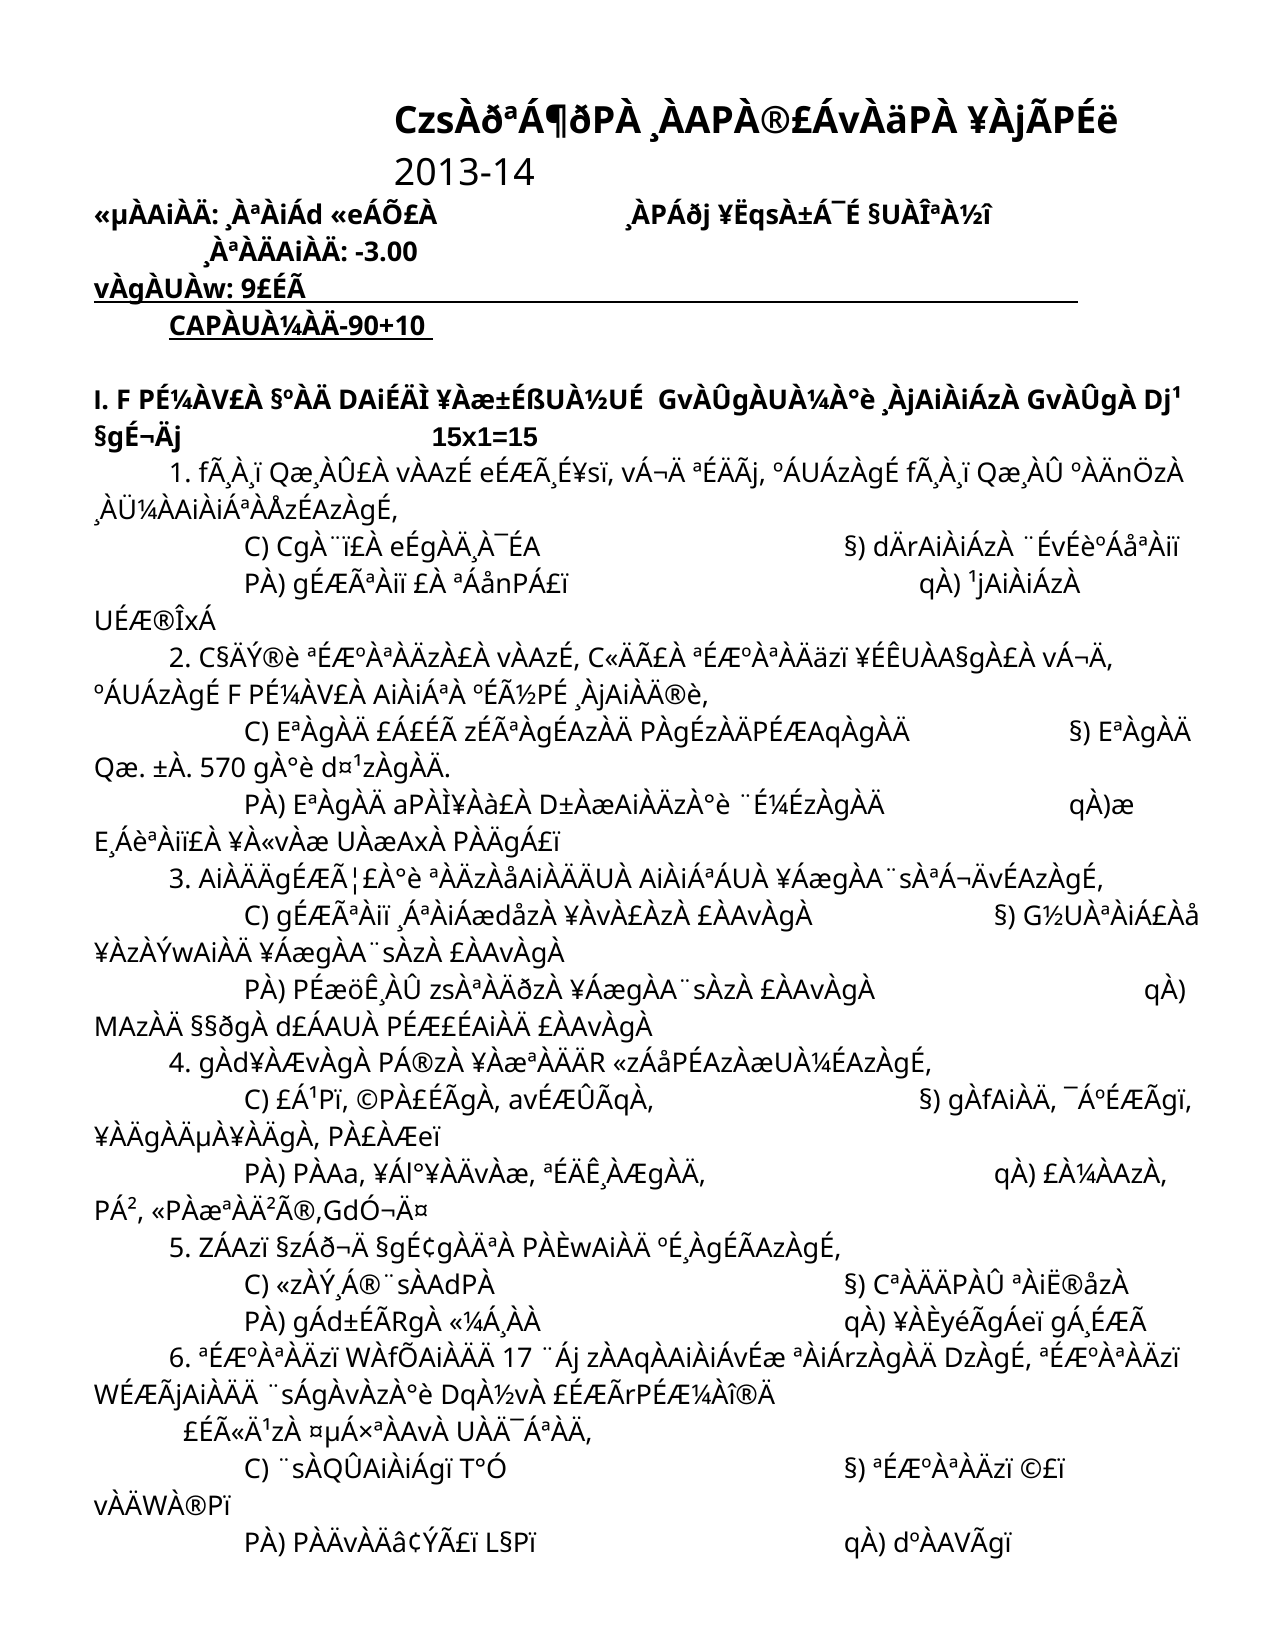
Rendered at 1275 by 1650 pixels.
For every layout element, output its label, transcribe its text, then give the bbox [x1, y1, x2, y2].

text 2. C§ÄÝ®è ªÉÆºÀªÀÄzÀ£À vÀAzÉ, C«ÄÃ£À ªÉÆºÀªÀÄäzï ¥ÉÊUÀA§gÀ£À vÁ¬Ä, ºÁUÁzÀgÉ F PÉ¼ÀV£À AiÀiÁªÀ ºÉÃ½PÉ ¸ÀjAiÀÄ®è, [94, 638, 1200, 712]
text PÀ) PÀÄvÀÄâ¢ÝÃ£ï L§Pï qÀ) dºÀAVÃgï [94, 1523, 1200, 1560]
text C) gÉÆÃªÀiï ¸ÁªÀiÁædåzÀ ¥ÀvÀ£ÀzÀ £ÀAvÀgÀ §) G½UÀªÀiÁ£Àå ¥ÀzÀÝwAiÀÄ ¥ÁægÀA¨sÀzÀ £ÀAvÀgÀ [94, 896, 1200, 970]
text £ÉÃ«Ä¹zÀ ¤µÁ×ªÀAvÀ UÀÄ¯ÁªÀÄ, [169, 1413, 1200, 1449]
text C) £Á¹Pï, ©PÀ£ÉÃgÀ, avÉÆÛÃqÀ, §) gÀfAiÀÄ, ¯ÁºÉÆÃgï, ¥ÀÄgÀÄµÀ¥ÀÄgÀ, PÀ£ÀÆeï [94, 1081, 1200, 1154]
text 3. AiÀÄÄgÉÆÃ¦£À°è ªÀÄzÀåAiÀÄÄUÀ AiÀiÁªÁUÀ ¥ÁægÀA¨sÀªÁ¬ÄvÉAzÀgÉ, [94, 859, 1200, 896]
text vÀgÀUÀw: 9£ÉÃ CAPÀUÀ¼ÀÄ-90+10 [94, 269, 1200, 343]
text 5. ZÁAzï §zÁð¬Ä §gÉ¢gÀÄªÀ PÀÈwAiÀÄ ºÉ¸ÀgÉÃAzÀgÉ, [94, 1228, 1200, 1265]
text PÀ) gÉÆÃªÀiï £À ªÁånPÁ£ï qÀ) ¹jAiÀiÁzÀ UÉÆ®ÎxÁ [94, 564, 1200, 638]
text PÀ) PÀAa, ¥Ál°¥ÀÄvÀæ, ªÉÄÊ¸ÀÆgÀÄ, qÀ) £À¼ÀAzÀ, PÁ², «PÀæªÀÄ²Ã®,GdÓ¬Ä¤ [94, 1154, 1200, 1228]
text 6. ªÉÆºÀªÀÄzï WÀfÕAiÀÄÄ 17 ¨Áj zÀAqÀAiÀiÁvÉæ ªÀiÁrzÀgÀÄ DzÀgÉ, ªÉÆºÀªÀÄzï WÉÆÃjAiÀÄÄ ¨sÁgÀvÀzÀ°è DqÀ½vÀ £ÉÆÃrPÉÆ¼Àî®Ä [94, 1339, 1200, 1413]
text CzsÀðªÁ¶ðPÀ ¸ÀAPÀ®£ÁvÀäPÀ ¥ÀjÃPÉë 2013-14 [394, 94, 1200, 196]
text C) ¨sÀQÛAiÀiÁgï T°Ó §) ªÉÆºÀªÀÄzï ©£ï vÀÄWÀ®Pï [94, 1449, 1200, 1523]
text «µÀAiÀÄ: ¸ÀªÀiÁd «eÁÕ£À ¸ÀPÁðj ¥ËqsÀ±Á¯É §UÀÎªÀ½î ¸ÀªÀÄAiÀÄ: -3.00 [94, 196, 1200, 269]
text I. F PÉ¼ÀV£À §ºÀÄ DAiÉÄÌ ¥Àæ±ÉßUÀ½UÉ GvÀÛgÀUÀ¼À°è ¸ÀjAiÀiÁzÀ GvÀÛgÀ Dj¹ §gÉ¬Äj 15x1=15 [94, 380, 1200, 454]
text C) EªÀgÀÄ £Á£ÉÃ zÉÃªÀgÉAzÀÄ PÀgÉzÀÄPÉÆAqÀgÀÄ §) EªÀgÀÄ Qæ. ±À. 570 gÀ°è d¤¹zÀgÀÄ. [94, 712, 1200, 786]
text PÀ) EªÀgÀÄ aPÀÌ¥Àà£À D±ÀæAiÀÄzÀ°è ¨É¼ÉzÀgÀÄ qÀ)æ E¸ÁèªÀiï£À ¥À«vÀæ UÀæAxÀ PÀÄgÁ£ï [94, 786, 1200, 859]
text C) «zÀÝ¸Á®¨sÀAdPÀ §) CªÀÄÄPÀÛ ªÀiË®åzÀ [94, 1265, 1200, 1302]
text 4. gÀd¥ÀÆvÀgÀ PÁ®zÀ ¥ÀæªÀÄÄR «zÁåPÉAzÀæUÀ¼ÉAzÀgÉ, [94, 1044, 1200, 1081]
text C) CgÀ¨ï£À eÉgÀÄ¸À¯ÉA §) dÄrAiÀiÁzÀ ¨ÉvÉèºÁåªÀiï [94, 528, 1200, 564]
text 1. fÃ¸À¸ï Qæ¸ÀÛ£À vÀAzÉ eÉÆÃ¸É¥sï, vÁ¬Ä ªÉÄÃj, ºÁUÁzÀgÉ fÃ¸À¸ï Qæ¸ÀÛ ºÀÄnÖzÀ ¸ÀÜ¼ÀAiÀiÁªÀÅzÉAzÀgÉ, [94, 454, 1200, 528]
text PÀ) PÉæöÊ¸ÀÛ zsÀªÀÄðzÀ ¥ÁægÀA¨sÀzÀ £ÀAvÀgÀ qÀ) MAzÀÄ §§ðgÀ d£ÁAUÀ PÉÆ£ÉAiÀÄ £ÀAvÀgÀ [94, 970, 1200, 1044]
text PÀ) gÁd±ÉÃRgÀ «¼Á¸ÀÀ qÀ) ¥ÀÈyéÃgÁeï gÁ¸ÉÆÃ [94, 1302, 1200, 1339]
